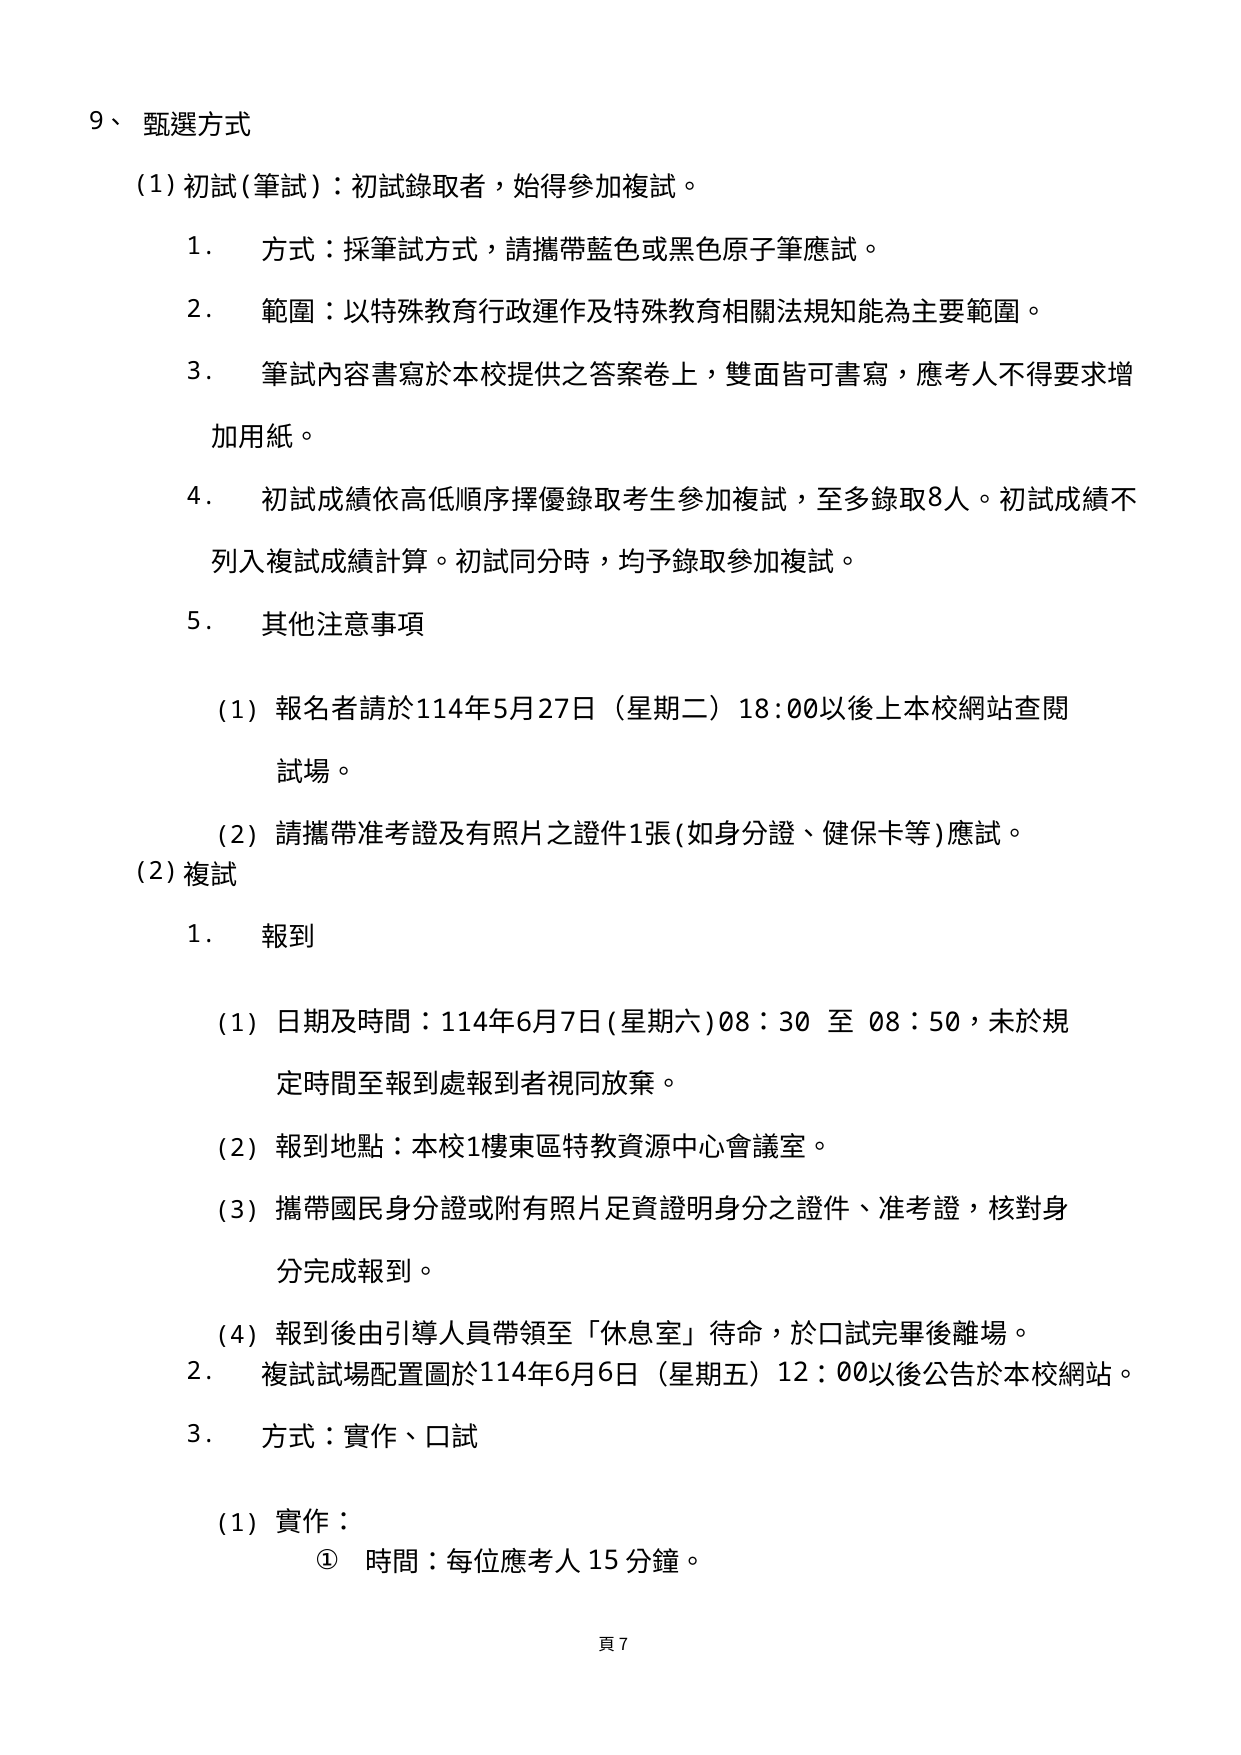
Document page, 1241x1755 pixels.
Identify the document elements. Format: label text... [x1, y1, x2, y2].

list 實作： [214, 1478, 1070, 1540]
list 範圍：以特殊教育行政運作及特殊教育相關法規知能為主要範圍。 [186, 290, 1137, 353]
list 請攜帶准考證及有照片之證件1張(如身分證、健保卡等)應試。 [214, 790, 1070, 853]
list 甄選方式 [89, 103, 1137, 165]
list 日期及時間：114年6月7日(星期六)08：30 至 08：50，未於規定時間至報到處報到者視同放棄。 [214, 978, 1070, 1103]
list 攜帶國民身分證或附有照片足資證明身分之證件、准考證，核對身分完成報到。 [214, 1165, 1070, 1290]
list 方式：採筆試方式，請攜帶藍色或黑色原子筆應試。 [186, 228, 1137, 290]
list 筆試內容書寫於本校提供之答案卷上，雙面皆可書寫，應考人不得要求增加用紙。 [186, 353, 1137, 478]
list 報到地點：本校1樓東區特教資源中心會議室。 [214, 1103, 1070, 1165]
list 報到後由引導人員帶領至「休息室」待命，於口試完畢後離場。 [214, 1290, 1070, 1353]
list 初試成績依高低順序擇優錄取考生參加複試，至多錄取8人。初試成績不列入複試成績計算。初試同分時，均予錄取參加複試。 [186, 478, 1137, 603]
list 報到 [186, 915, 1137, 978]
list 方式：實作、口試 [186, 1415, 1137, 1478]
list 其他注意事項 [186, 603, 1137, 665]
list 初試(筆試)：初試錄取者，始得參加複試。 [133, 165, 1137, 228]
list 時間：每位應考人15分鐘。 [315, 1540, 1137, 1603]
list 複試 [133, 853, 1137, 915]
list 複試試場配置圖於114年6月6日（星期五）12：00以後公告於本校網站。 [186, 1353, 1137, 1415]
list 報名者請於114年5月27日（星期二）18:00以後上本校網站查閱試場。 [214, 665, 1070, 790]
